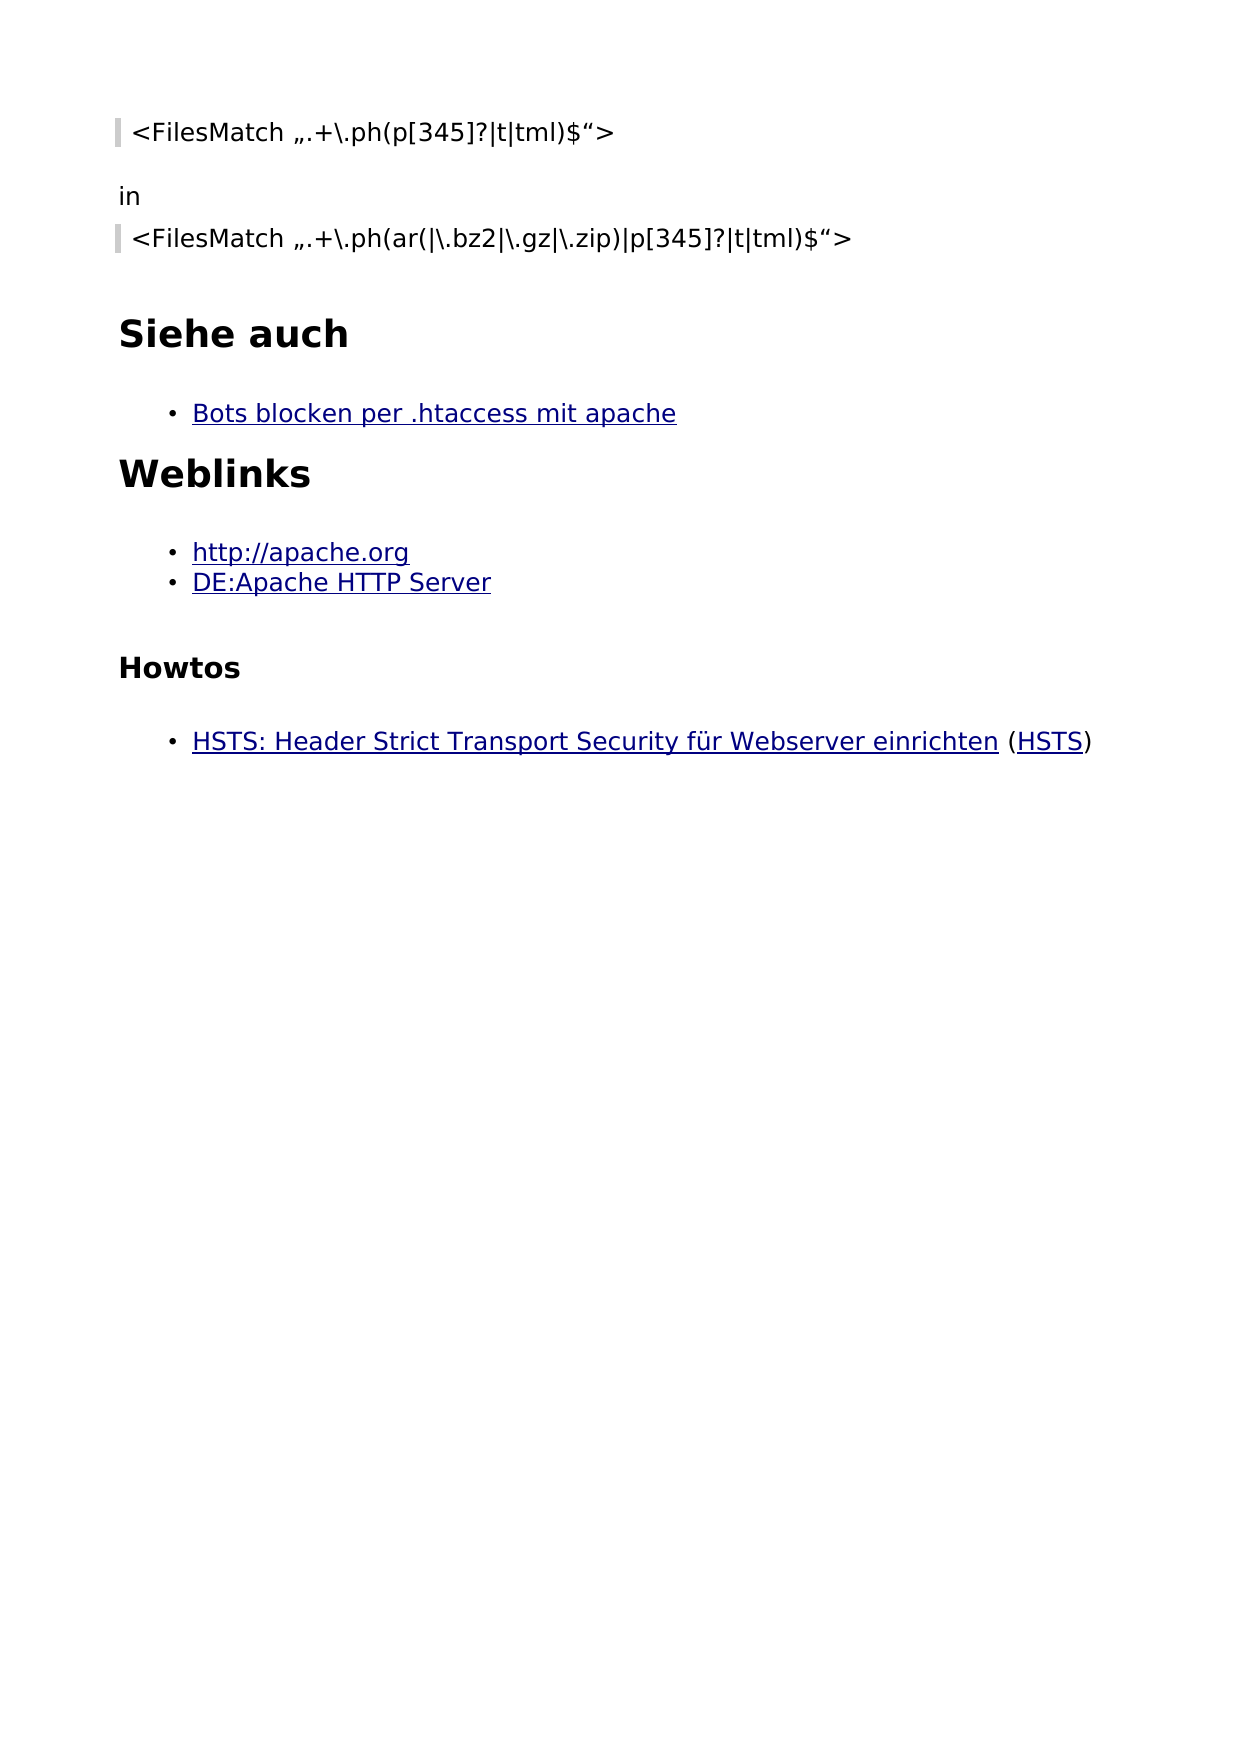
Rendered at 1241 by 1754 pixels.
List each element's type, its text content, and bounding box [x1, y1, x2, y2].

subtitle Weblinks [118, 453, 1122, 497]
text in [118, 182, 1122, 211]
list DE:Apache HTTP Server [177, 568, 1122, 597]
list HSTS: Header Strict Transport Security für Webserver einrichten (HSTS) [177, 727, 1122, 756]
table_header <FilesMatch „.+\.ph(ar(|\.bz2|\.gz|\.zip)|p[345]?|t|tml)$“> [121, 224, 1122, 253]
subtitle Howtos [118, 651, 1122, 685]
subtitle Siehe auch [118, 313, 1122, 357]
list Bots blocken per .htaccess mit apache [177, 399, 1122, 428]
list http://apache.org [177, 538, 1122, 568]
table_header <FilesMatch „.+\.ph(p[345]?|t|tml)$“> [121, 118, 1122, 147]
